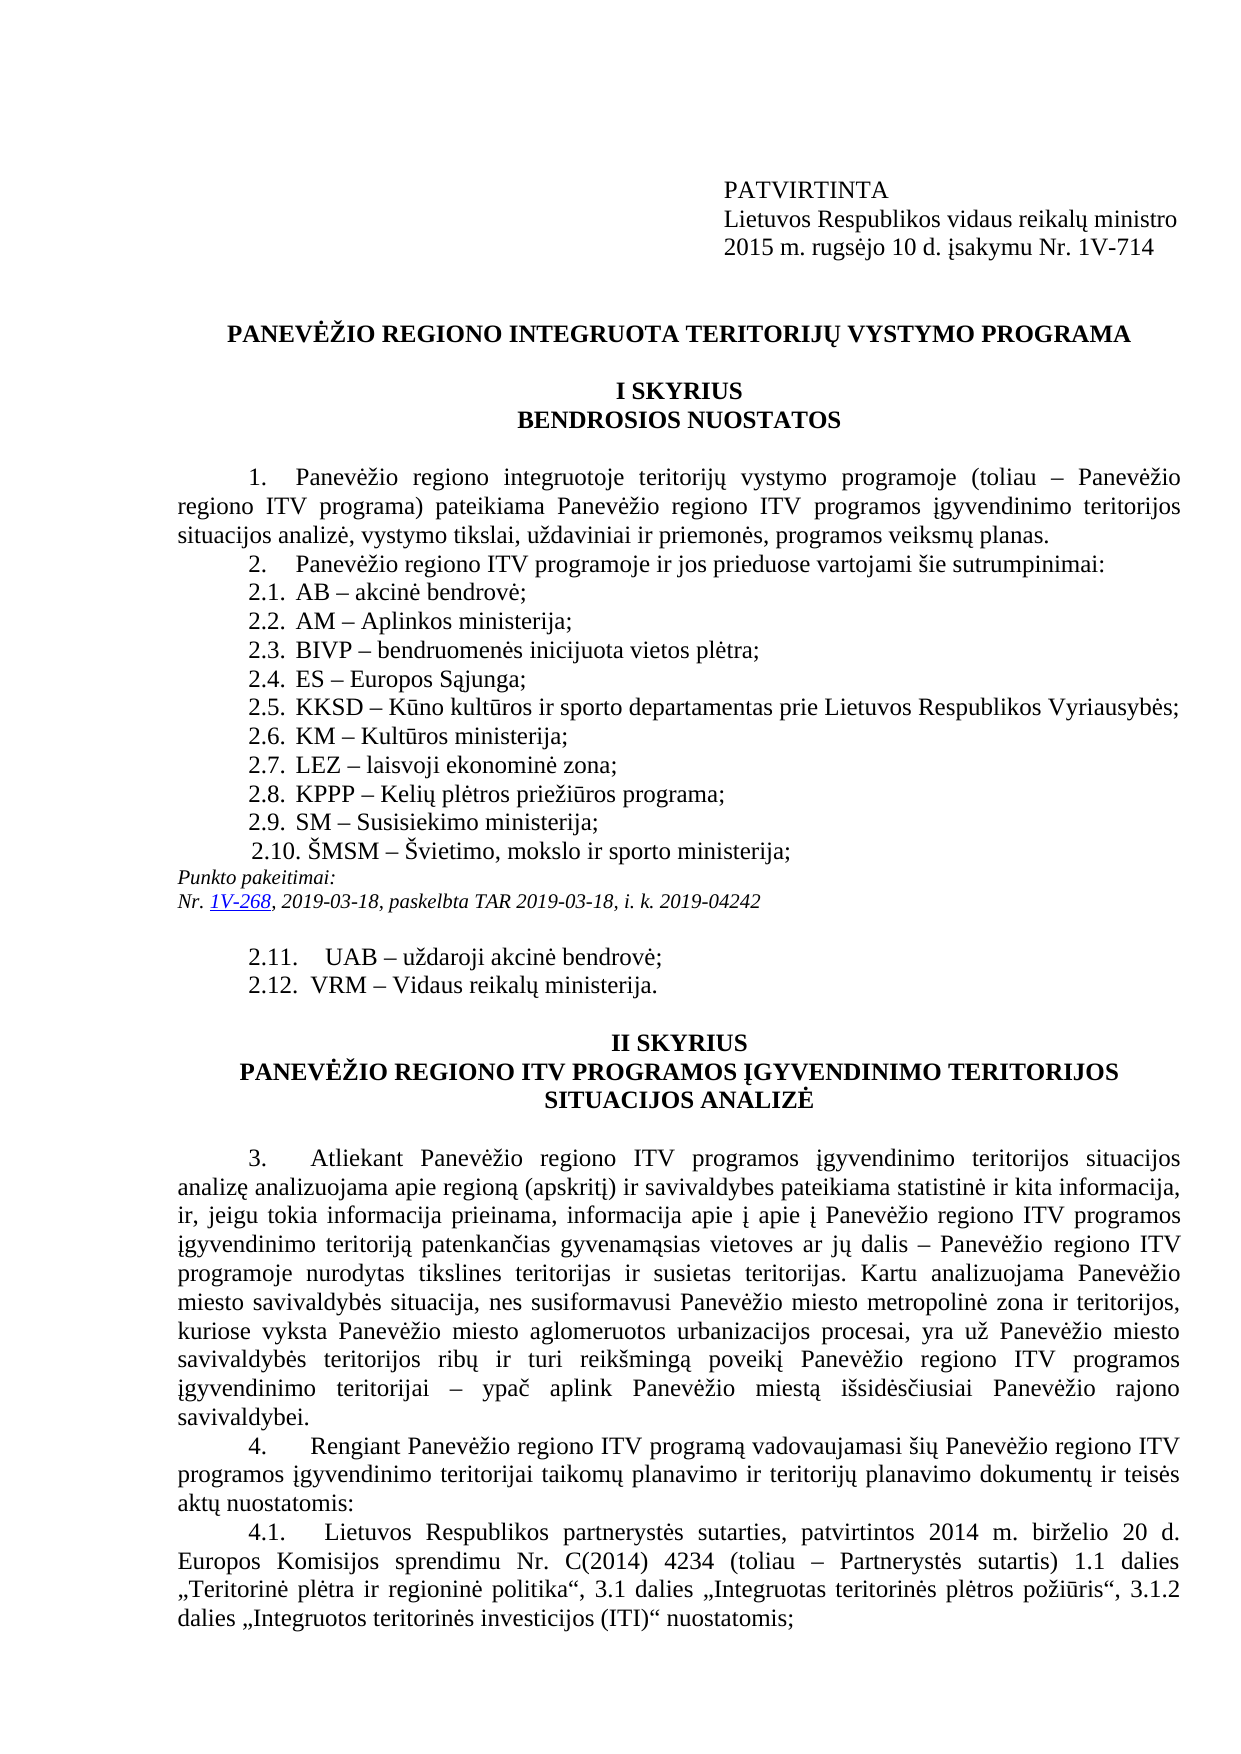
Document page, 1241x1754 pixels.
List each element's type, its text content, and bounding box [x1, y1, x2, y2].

text 2.11. UAB – uždaroji akcinė bendrovė; [177, 942, 1181, 971]
text 2.3. BIVP – bendruomenės inicijuota vietos plėtra; [177, 635, 1181, 664]
text PATVIRTINTA [723, 175, 1181, 204]
text Lietuvos Respublikos vidaus reikalų ministro [723, 204, 1181, 232]
text 2.10. ŠMSM – Švietimo, mokslo ir sporto ministerija; [236, 836, 1181, 865]
text 2.5. KKSD – Kūno kultūros ir sporto departamentas prie Lietuvos Respublikos Vyriausybės; [177, 692, 1181, 721]
text BENDROSIOS NUOSTATOS [177, 405, 1181, 434]
text 2.1. AB – akcinė bendrovė; [177, 577, 1181, 606]
text 1. Panevėžio regiono integruotoje teritorijų vystymo programoje (toliau – Panevėžio regiono ITV programa) pateikiama Panevėžio regiono ITV programos įgyvendinimo teritorijos situacijos analizė, vystymo tikslai, uždaviniai ir priemonės, programos veiksmų planas. [177, 462, 1181, 549]
text 2.6. KM – Kultūros ministerija; [177, 721, 1181, 750]
text II SKYRIUS [177, 1028, 1181, 1057]
text PANEVĖŽIO REGIONO INTEGRUOTA TERITORIJŲ VYSTYMO PROGRAMA [177, 319, 1181, 347]
text 4. Rengiant Panevėžio regiono ITV programą vadovaujamasi šių Panevėžio regiono ITV programos įgyvendinimo teritorijai taikomų planavimo ir teritorijų planavimo dokumentų ir teisės aktų nuostatomis: [177, 1431, 1181, 1517]
text 2.2. AM – Aplinkos ministerija; [177, 606, 1181, 635]
text PANEVĖŽIO REGIONO ITV PROGRAMOS ĮGYVENDINIMO TERITORIJOS SITUACIJOS ANALIZĖ [177, 1057, 1181, 1114]
text I SKYRIUS [177, 376, 1181, 405]
text Nr. 1V-268, 2019-03-18, paskelbta TAR 2019-03-18, i. k. 2019-04242 [177, 889, 1181, 913]
text 2.7. LEZ – laisvoji ekonominė zona; [177, 750, 1181, 779]
text Punkto pakeitimai: [177, 865, 1181, 889]
text 2. Panevėžio regiono ITV programoje ir jos prieduose vartojami šie sutrumpinimai: [177, 549, 1181, 577]
text 2.8. KPPP – Kelių plėtros priežiūros programa; [177, 779, 1181, 807]
text 2.9. SM – Susisiekimo ministerija; [177, 807, 1181, 836]
text 2.12. VRM – Vidaus reikalų ministerija. [177, 971, 1181, 999]
text 2015 m. rugsėjo 10 d. įsakymu Nr. 1V-714 [723, 232, 1181, 261]
text 3. Atliekant Panevėžio regiono ITV programos įgyvendinimo teritorijos situacijos analizę analizuojama apie regioną (apskritį) ir savivaldybes pateikiama statistinė ir kita informacija, ir, jeigu tokia informacija prieinama, informacija apie į apie į Panevėžio regiono ITV programos įgyvendinimo teritoriją patenkančias gyvenamąsias vietoves ar jų dalis – Panevėžio regiono ITV programoje nurodytas tikslines teritorijas ir susietas teritorijas. Kartu analizuojama Panevėžio miesto savivaldybės situacija, nes susiformavusi Panevėžio miesto metropolinė zona ir teritorijos, kuriose vyksta Panevėžio miesto aglomeruotos urbanizacijos procesai, yra už Panevėžio miesto savivaldybės teritorijos ribų ir turi reikšmingą poveikį Panevėžio regiono ITV programos įgyvendinimo teritorijai – ypač aplink Panevėžio miestą išsidėsčiusiai Panevėžio rajono savivaldybei. [177, 1143, 1181, 1431]
text 2.4. ES – Europos Sąjunga; [177, 664, 1181, 692]
text 4.1. Lietuvos Respublikos partnerystės sutarties, patvirtintos 2014 m. birželio 20 d. Europos Komisijos sprendimu Nr. C(2014) 4234 (toliau – Partnerystės sutartis) 1.1 dalies „Teritorinė plėtra ir regioninė politika“, 3.1 dalies „Integruotas teritorinės plėtros požiūris“, 3.1.2 dalies „Integruotos teritorinės investicijos (ITI)“ nuostatomis; [177, 1517, 1181, 1632]
